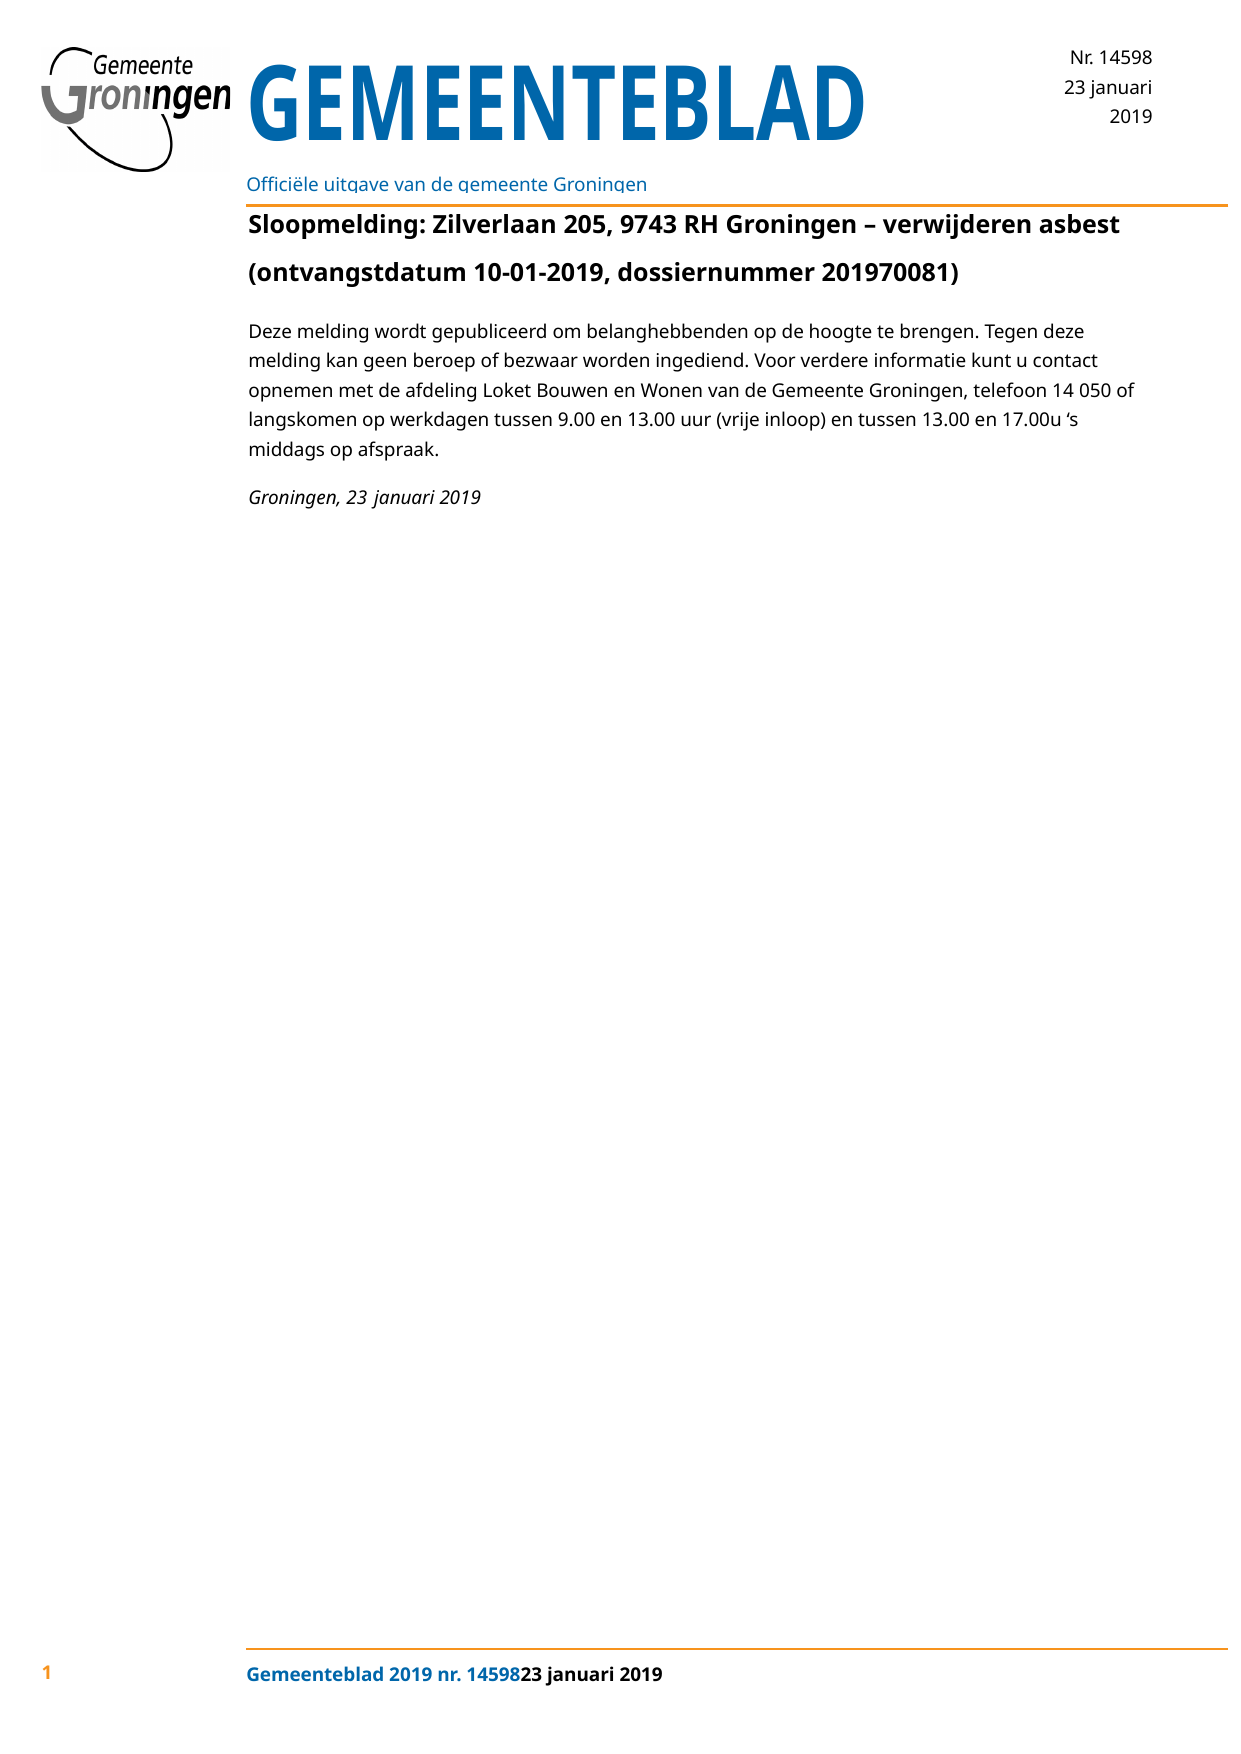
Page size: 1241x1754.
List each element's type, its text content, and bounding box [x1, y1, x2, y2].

text Sloopmelding: Zilverlaan 205, 9743 RH Groningen – verwijderen asbest (ontvangstdatum 10-01-2019, dossiernummer 201970081) [248, 207, 1152, 288]
text Groningen, 23 januari 2019 [248, 484, 1152, 510]
text Deze melding wordt gepubliceerd om belanghebbenden op de hoogte te brengen. Tegen deze melding kan geen beroep of bezwaar worden ingediend. Voor verdere informatie kunt u contact opnemen met de afdeling Loket Bouwen en Wonen van de Gemeente Groningen, telefoon 14 050 of langskomen op werkdagen tussen 9.00 en 13.00 uur (vrije inloop) en tussen 13.00 en 17.00u ‘s middags op afspraak. [248, 318, 1152, 462]
picture [41, 47, 231, 172]
